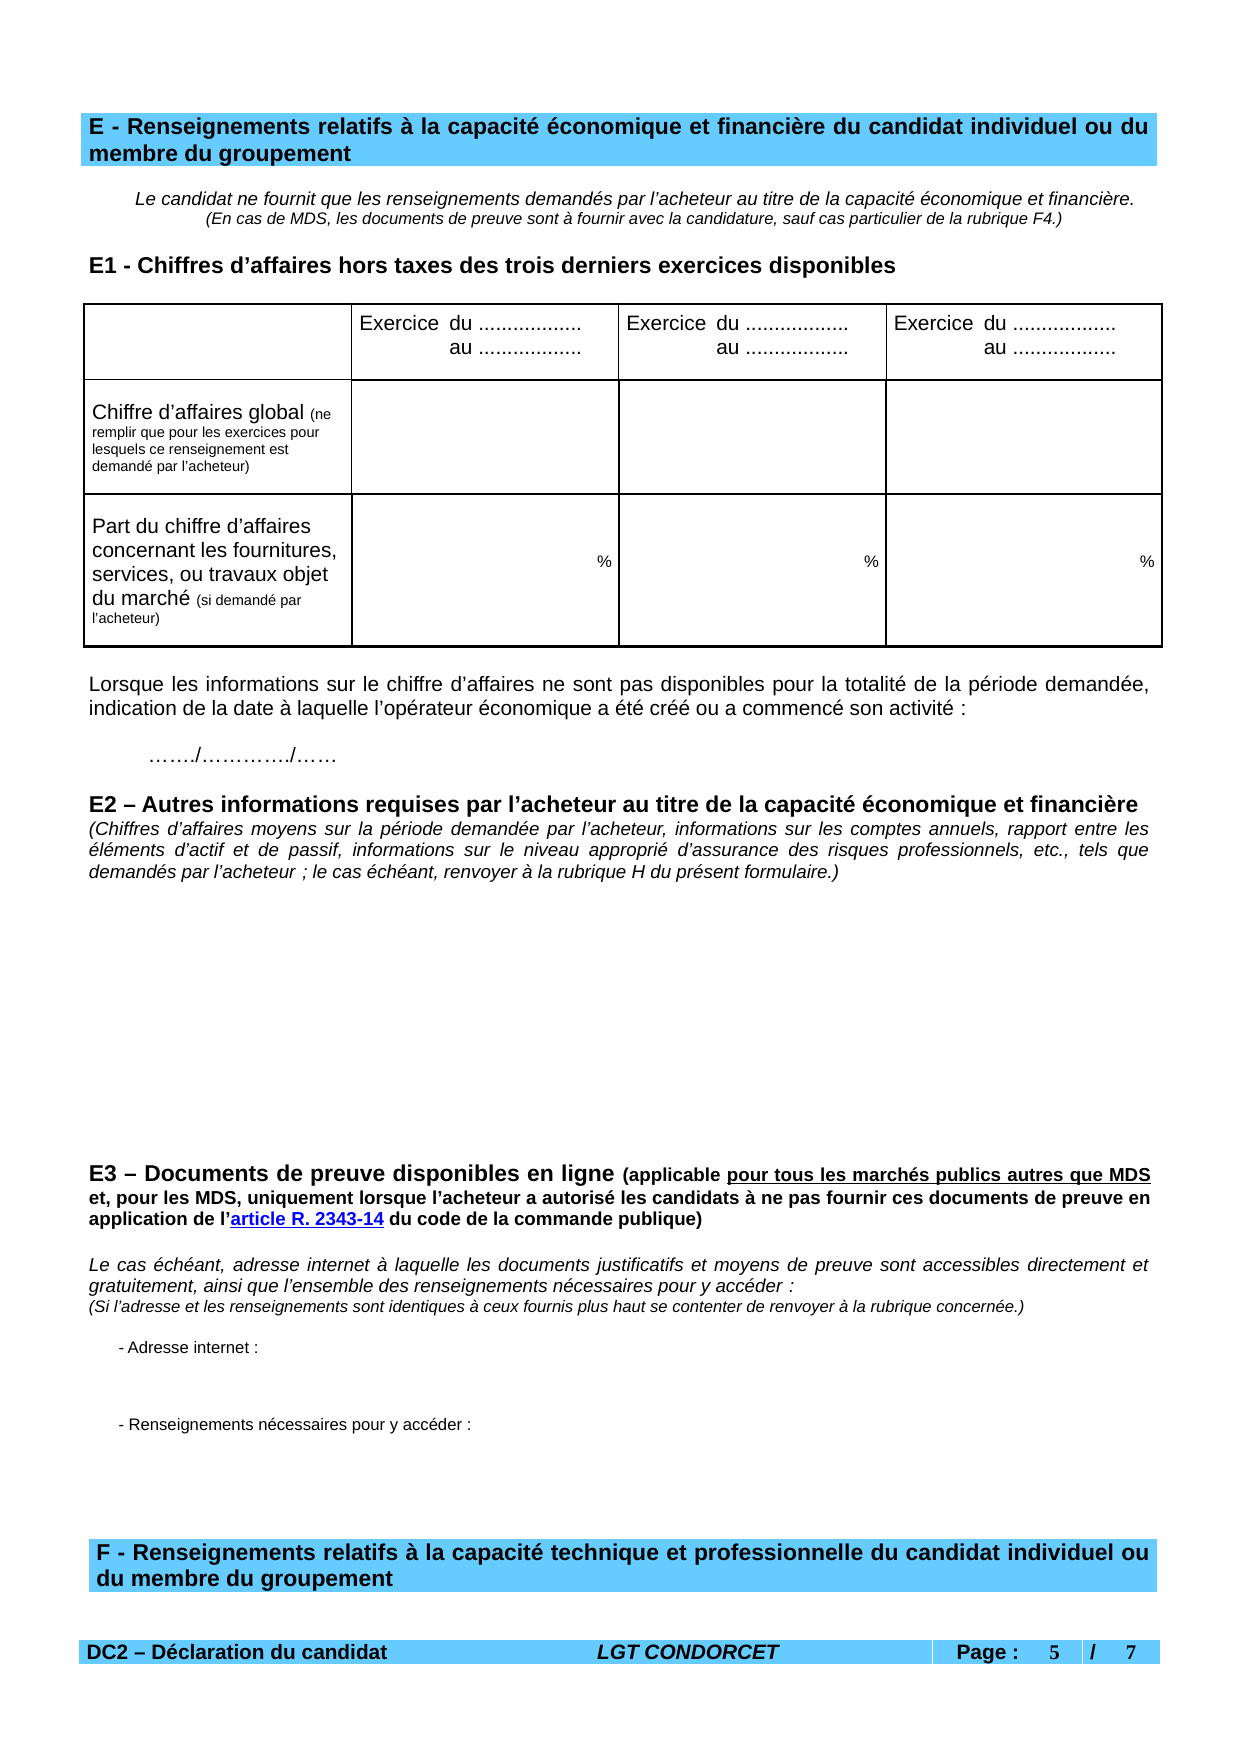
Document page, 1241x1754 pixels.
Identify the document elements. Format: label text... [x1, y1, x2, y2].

text ……./…………./…… [148, 743, 1152, 767]
text E3 – Documents de preuve disponibles en ligne (applicable pour tous les marchés publics autres que MDS et, pour les MDS, uniquement lorsque l’acheteur a autorisé les candidats à ne pas fournir ces documents de preuve en application de l’article R. 2343-14 du code de la commande publique) [89, 1160, 1152, 1230]
table_header E - Renseignements relatifs à la capacité économique et financière du candidat individuel ou du membre du groupement [81, 113, 1157, 166]
text E1 - Chiffres d’affaires hors taxes des trois derniers exercices disponibles [89, 252, 1152, 279]
table_cell [352, 381, 618, 493]
text - Renseignements nécessaires pour y accéder : [118, 1414, 1152, 1433]
table_header F - Renseignements relatifs à la capacité technique et professionnelle du candidat individuel ou du membre du groupement [89, 1539, 1157, 1592]
table_cell [620, 381, 885, 493]
text E2 – Autres informations requises par l’acheteur au titre de la capacité économique et financière [89, 791, 1152, 818]
table_cell Part du chiffre d’affaires concernant les fournitures, services, ou travaux objet du marché (si demandé par l’acheteur) [85, 495, 351, 645]
text Le candidat ne fournit que les renseignements demandés par l’acheteur au titre de la capacité économique et financière. (En cas de MDS, les documents de preuve sont à fournir avec la candidature, sauf cas particulier de la rubrique F4.) [118, 188, 1152, 228]
table_cell [887, 381, 1161, 493]
text Lorsque les informations sur le chiffre d’affaires ne sont pas disponibles pour la totalité de la période demandée, indication de la date à laquelle l’opérateur économique a été créé ou a commencé son activité : [89, 671, 1152, 719]
text Le cas échéant, adresse internet à laquelle les documents justificatifs et moyens de preuve sont accessibles directement et gratuitement, ainsi que l’ensemble des renseignements nécessaires pour y accéder : [89, 1254, 1152, 1297]
text (Si l’adresse et les renseignements sont identiques à ceux fournis plus haut se contenter de renvoyer à la rubrique concernée.) [89, 1297, 1152, 1316]
table_header [85, 305, 351, 379]
table_header Exercice du .................. au .................. [619, 305, 886, 379]
text - Adresse internet : [118, 1338, 1152, 1357]
text (Chiffres d’affaires moyens sur la période demandée par l’acheteur, informations sur les comptes annuels, rapport entre les éléments d’actif et de passif, informations sur le niveau approprié d’assurance des risques professionnels, etc., tels que demandés par l’acheteur ; le cas échéant, renvoyer à la rubrique H du présent formulaire.) [89, 818, 1152, 882]
table_cell % [353, 495, 618, 645]
table_header Exercice du .................. au .................. [352, 305, 618, 379]
table_cell % [887, 495, 1161, 645]
table_cell % [620, 495, 885, 645]
table_cell Chiffre d’affaires global (ne remplir que pour les exercices pour lesquels ce renseignement est demandé par l’acheteur) [85, 380, 351, 493]
table_header Exercice du .................. au .................. [887, 305, 1161, 379]
